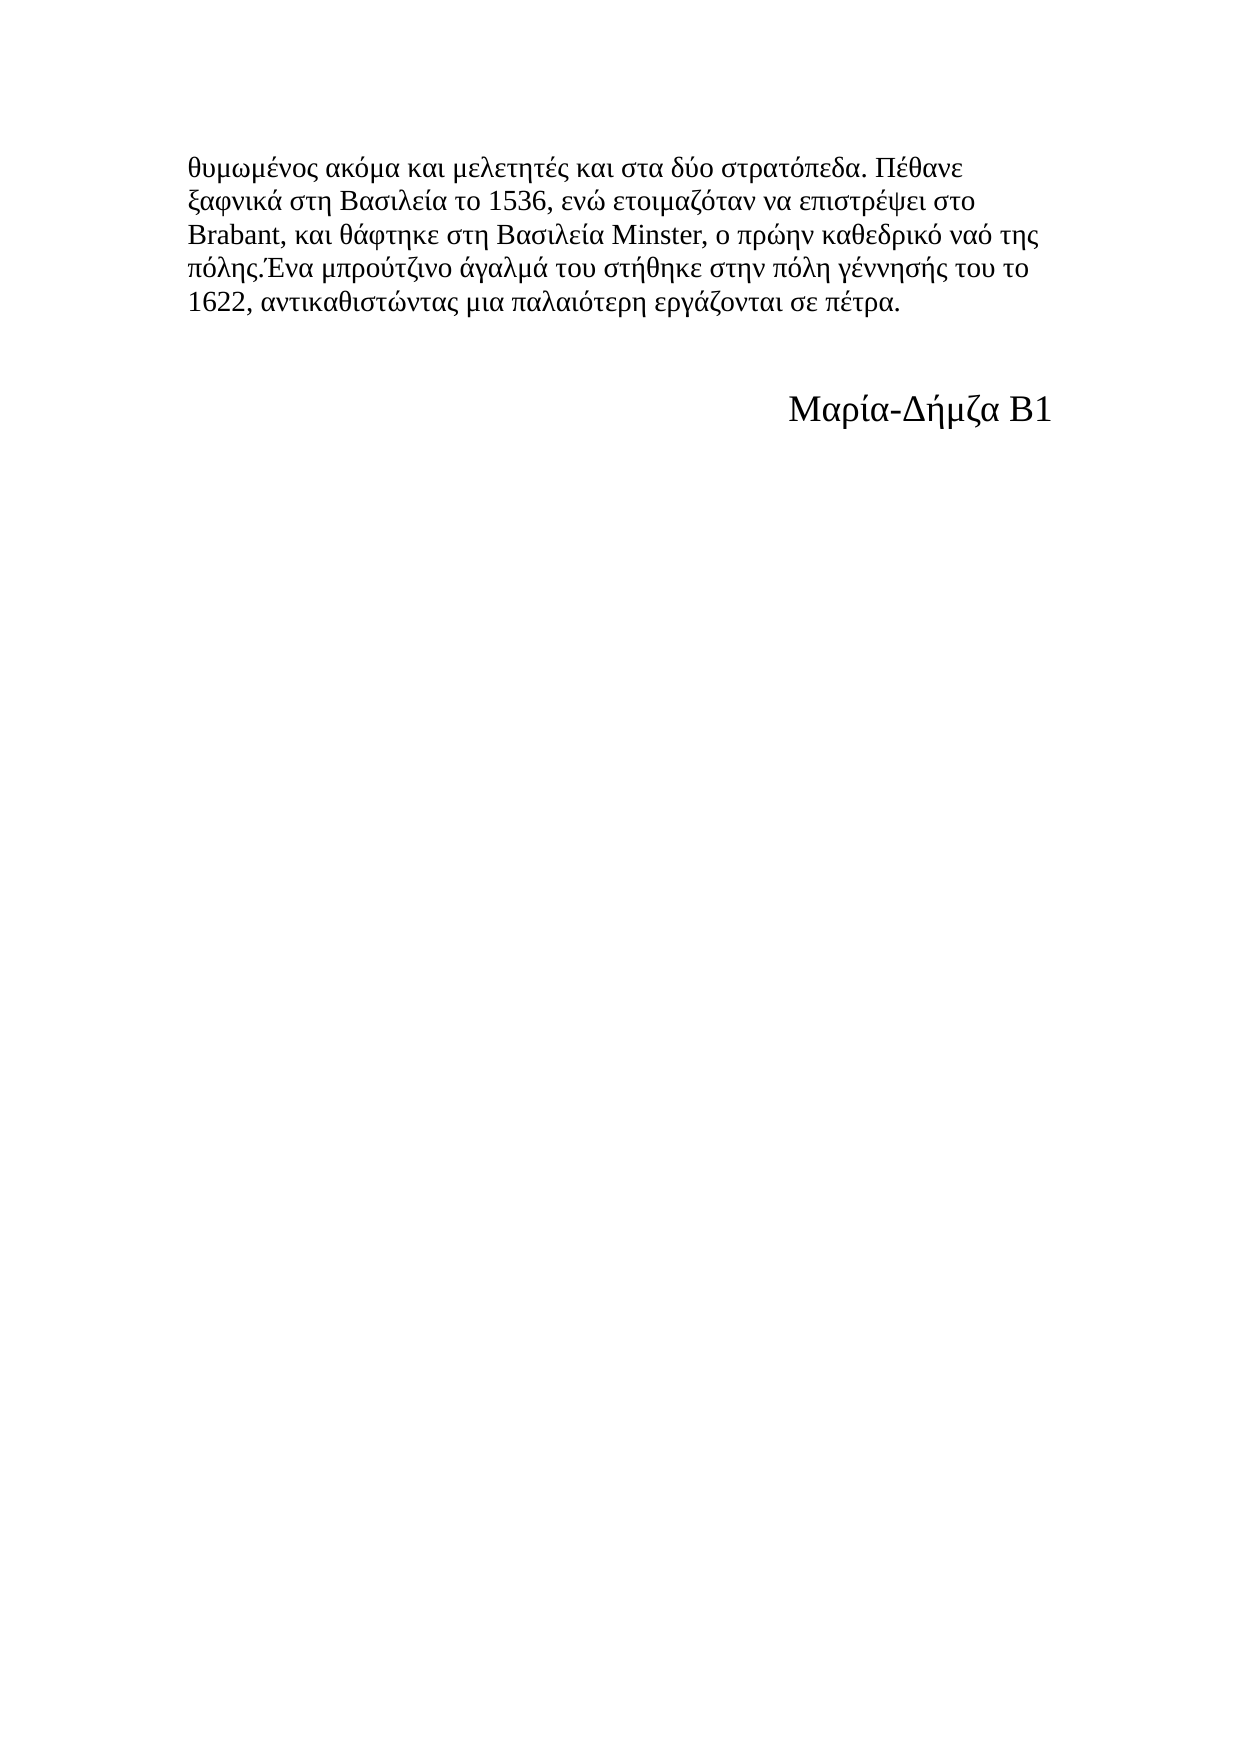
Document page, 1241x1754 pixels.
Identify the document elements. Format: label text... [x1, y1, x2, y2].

text θυμωμένος ακόμα και μελετητές και στα δύο στρατόπεδα. Πέθανε ξαφνικά στη Βασιλεία το 1536, ενώ ετοιμαζόταν να επιστρέψει στο Brabant, και θάφτηκε στη Βασιλεία Minster, ο πρώην καθεδρικό ναό της πόλης.Ένα μπρούτζινο άγαλμά του στήθηκε στην πόλη γέννησής του το 1622, αντικαθιστώντας μια παλαιότερη εργάζονται σε πέτρα. [187, 150, 1053, 318]
text Μαρία-Δήμζα Β1 [187, 387, 1053, 430]
